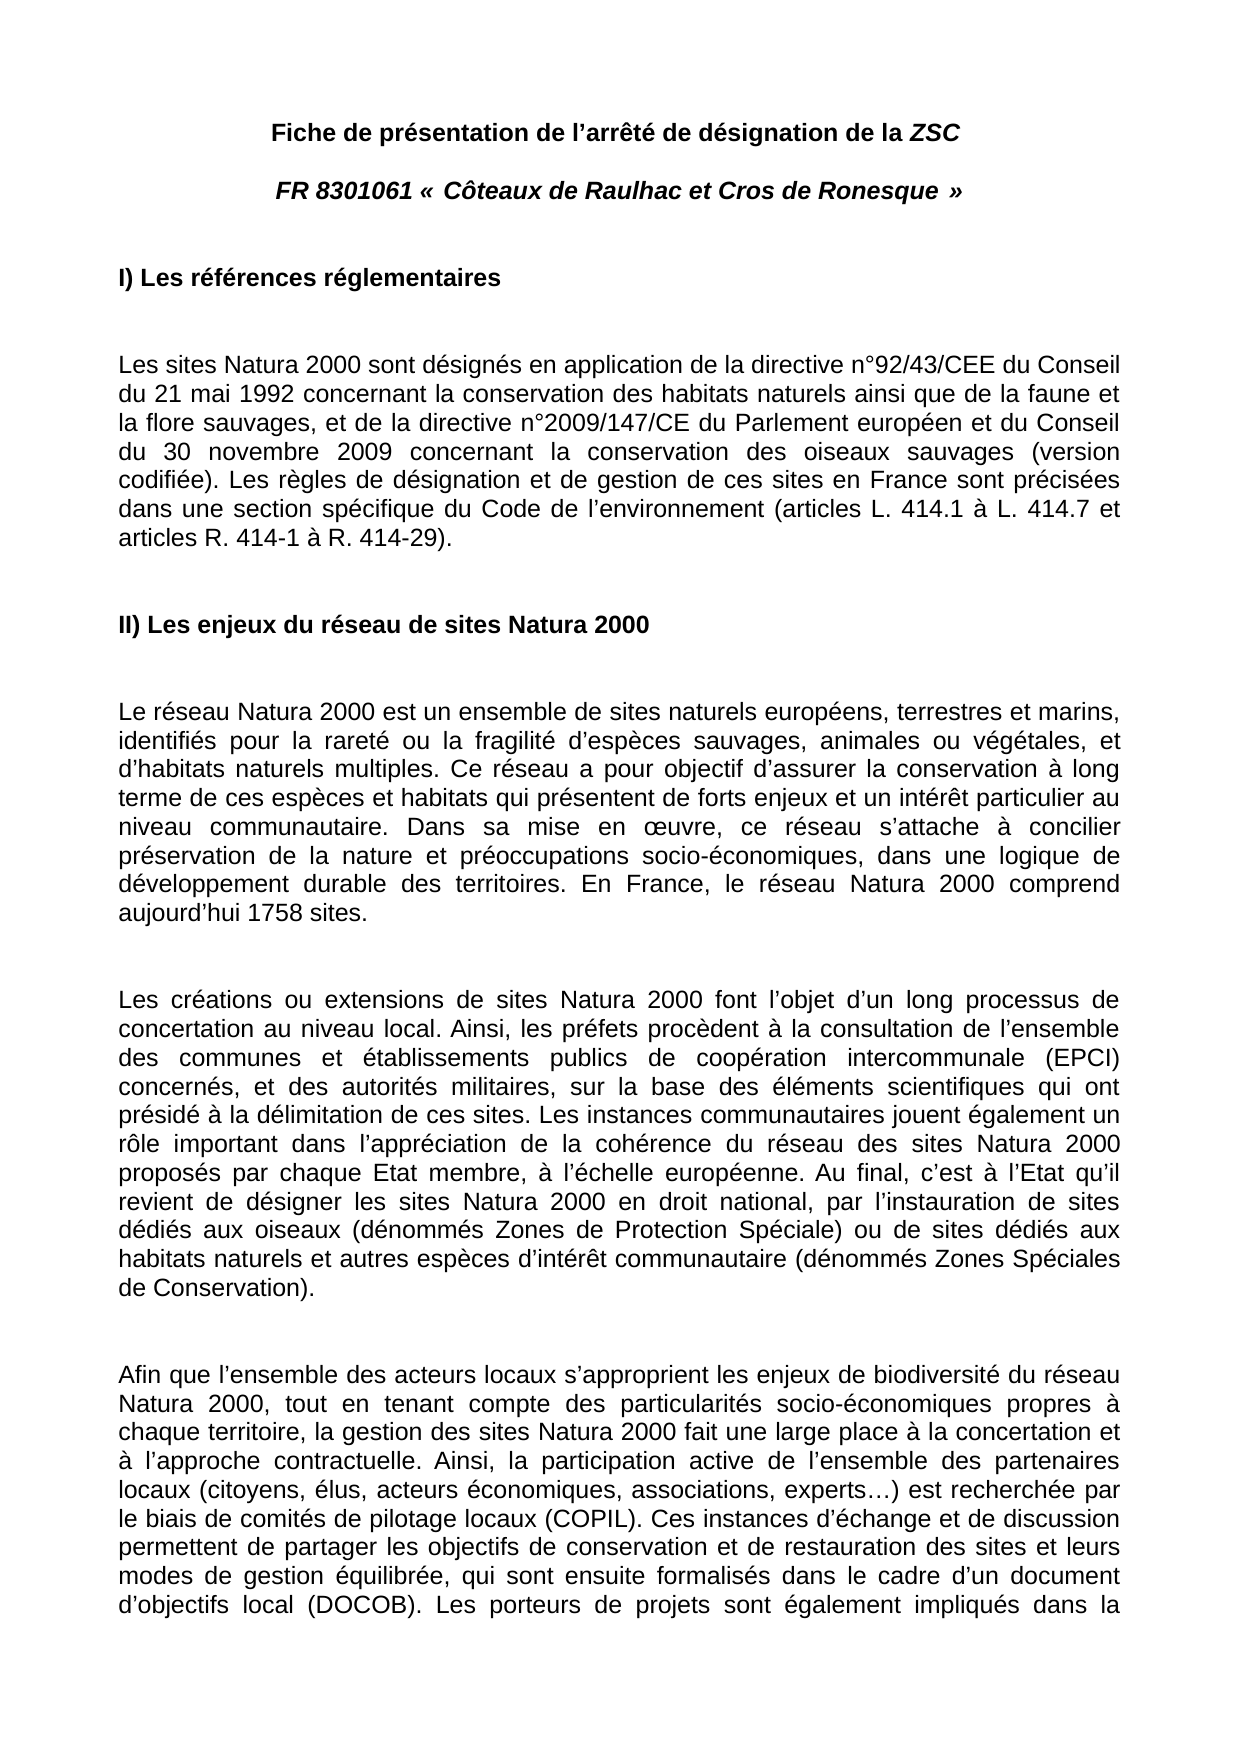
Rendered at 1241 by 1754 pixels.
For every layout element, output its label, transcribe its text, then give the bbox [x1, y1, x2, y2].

text Les créations ou extensions de sites Natura 2000 font l’objet d’un long processus de concertation au niveau local. Ainsi, les préfets procèdent à la consultation de l’ensemble des communes et établissements publics de coopération intercommunale (EPCI) concernés, et des autorités militaires, sur la base des éléments scientifiques qui ont présidé à la délimitation de ces sites. Les instances communautaires jouent également un rôle important dans l’appréciation de la cohérence du réseau des sites Natura 2000 proposés par chaque Etat membre, à l’échelle européenne. Au final, c’est à l’Etat qu’il revient de désigner les sites Natura 2000 en droit national, par l’instauration de sites dédiés aux oiseaux (dénommés Zones de Protection Spéciale) ou de sites dédiés aux habitats naturels et autres espèces d’intérêt communautaire (dénommés Zones Spéciales de Conservation). [118, 985, 1122, 1301]
text Le réseau Natura 2000 est un ensemble de sites naturels européens, terrestres et marins, identifiés pour la rareté ou la fragilité d’espèces sauvages, animales ou végétales, et d’habitats naturels multiples. Ce réseau a pour objectif d’assurer la conservation à long terme de ces espèces et habitats qui présentent de forts enjeux et un intérêt particulier au niveau communautaire. Dans sa mise en œuvre, ce réseau s’attache à concilier préservation de la nature et préoccupations socio-économiques, dans une logique de développement durable des territoires. En France, le réseau Natura 2000 comprend aujourd’hui 1758 sites. [118, 697, 1122, 927]
text II) Les enjeux du réseau de sites Natura 2000 [118, 610, 1122, 638]
text I) Les références réglementaires [118, 263, 1122, 292]
text Afin que l’ensemble des acteurs locaux s’approprient les enjeux de biodiversité du réseau Natura 2000, tout en tenant compte des particularités socio-économiques propres à chaque territoire, la gestion des sites Natura 2000 fait une large place à la concertation et à l’approche contractuelle. Ainsi, la participation active de l’ensemble des partenaires locaux (citoyens, élus, acteurs économiques, associations, experts…) est recherchée par le biais de comités de pilotage locaux (COPIL). Ces instances d’échange et de discussion permettent de partager les objectifs de conservation et de restauration des sites et leurs modes de gestion équilibrée, qui sont ensuite formalisés dans le cadre d’un document d’objectifs local (DOCOB). Les porteurs de projets sont également impliqués dans la [118, 1360, 1122, 1618]
text FR 8301061 « Côteaux de Raulhac et Cros de Ronesque » [118, 176, 1122, 205]
text Fiche de présentation de l’arrêté de désignation de la ZSC [118, 118, 1122, 147]
text Les sites Natura 2000 sont désignés en application de la directive n°92/43/CEE du Conseil du 21 mai 1992 concernant la conservation des habitats naturels ainsi que de la faune et la flore sauvages, et de la directive n°2009/147/CE du Parlement européen et du Conseil du 30 novembre 2009 concernant la conservation des oiseaux sauvages (version codifiée). Les règles de désignation et de gestion de ces sites en France sont précisées dans une section spécifique du Code de l’environnement (articles L. 414.1 à L. 414.7 et articles R. 414-1 à R. 414-29). [118, 350, 1122, 551]
